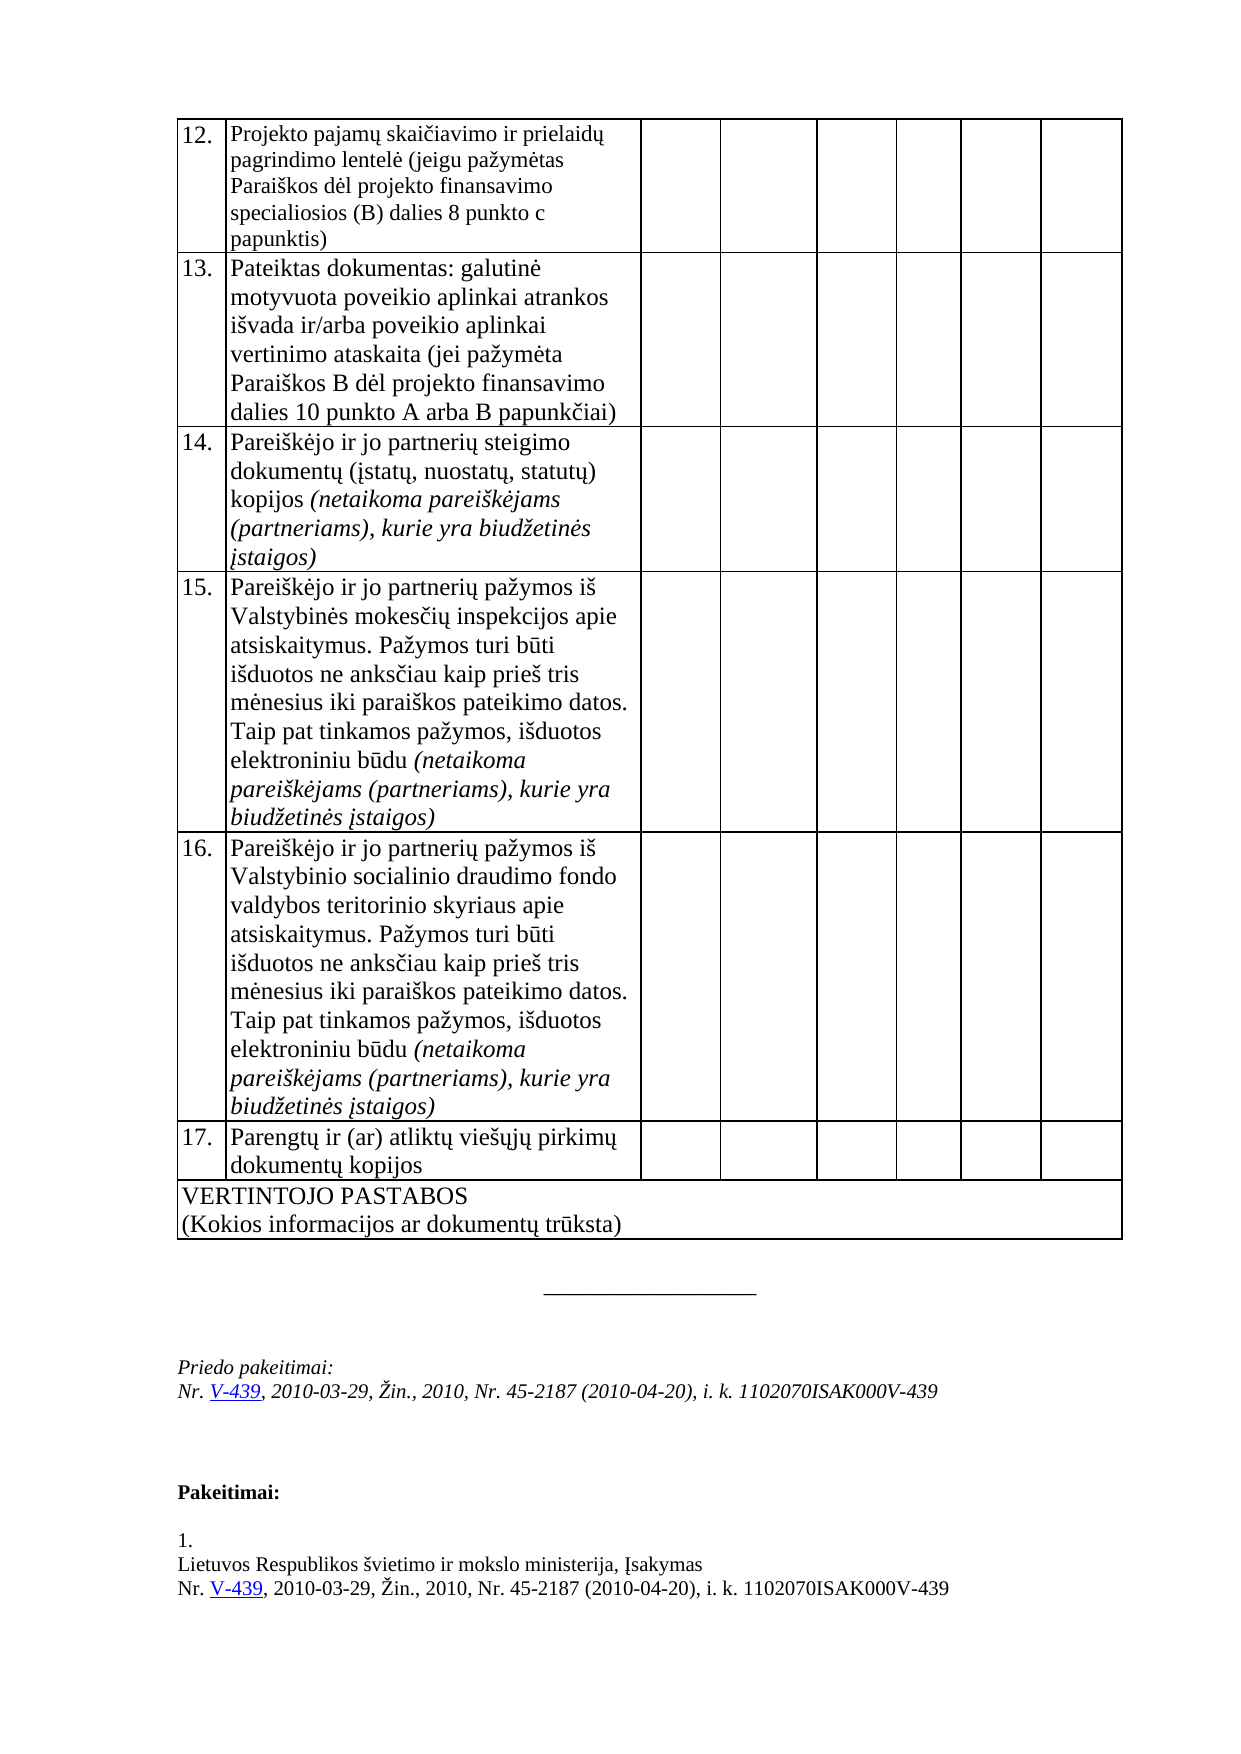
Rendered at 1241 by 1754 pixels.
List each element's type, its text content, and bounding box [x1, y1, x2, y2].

text Nr. V-439, 2010-03-29, Žin., 2010, Nr. 45-2187 (2010-04-20), i. k. 1102070ISAK000V-439 [177, 1379, 1122, 1403]
table_cell 12. [178, 120, 225, 251]
table_cell [642, 253, 720, 426]
text Nr. V-439, 2010-03-29, Žin., 2010, Nr. 45-2187 (2010-04-20), i. k. 1102070ISAK000V-439 [177, 1576, 1122, 1600]
text 1. [177, 1528, 1122, 1552]
table_cell Pateiktas dokumentas: galutinė motyvuota poveikio aplinkai atrankos išvada ir/arba poveikio aplinkai vertinimo ataskaita (jei pažymėta Paraiškos B dėl projekto finansavimo dalies 10 punkto A arba B papunkčiai) [227, 253, 640, 426]
table_cell [962, 833, 1040, 1120]
table_cell 16. [178, 833, 225, 1120]
table_cell [642, 120, 720, 251]
table_cell [962, 572, 1040, 831]
table_cell [642, 1122, 720, 1179]
table_cell VERTINTOJO PASTABOS (Kokios informacijos ar dokumentų trūksta) [178, 1181, 1121, 1238]
table_cell [721, 427, 816, 571]
text Pakeitimai: [177, 1480, 1122, 1504]
text _________________ [177, 1269, 1122, 1297]
table_cell [818, 572, 896, 831]
table_cell [897, 253, 960, 426]
table_cell 14. [178, 427, 225, 571]
table_cell [962, 253, 1040, 426]
table_cell 13. [178, 253, 225, 426]
table_cell [1042, 427, 1121, 571]
table_cell 15. [178, 572, 225, 831]
table_cell [818, 427, 896, 571]
table_cell [897, 427, 960, 571]
table_cell [721, 253, 816, 426]
table_cell 17. [178, 1122, 225, 1179]
text Lietuvos Respublikos švietimo ir mokslo ministerija, Įsakymas [177, 1552, 1122, 1576]
table_cell Pareiškėjo ir jo partnerių pažymos iš Valstybinio socialinio draudimo fondo valdybos teritorinio skyriaus apie atsiskaitymus. Pažymos turi būti išduotos ne anksčiau kaip prieš tris mėnesius iki paraiškos pateikimo datos. Taip pat tinkamos pažymos, išduotos elektroniniu būdu (netaikoma pareiškėjams (partneriams), kurie yra biudžetinės įstaigos) [227, 833, 640, 1120]
table_cell [818, 120, 896, 251]
table_cell [642, 572, 720, 831]
table_cell [721, 1122, 816, 1179]
table_cell [1042, 833, 1121, 1120]
table_cell [818, 253, 896, 426]
table_cell Projekto pajamų skaičiavimo ir prielaidų pagrindimo lentelė (jeigu pažymėtas Paraiškos dėl projekto finansavimo specialiosios (B) dalies 8 punkto c papunktis) [227, 120, 640, 251]
table_cell [642, 833, 720, 1120]
table_cell [1042, 1122, 1121, 1179]
table_cell Pareiškėjo ir jo partnerių pažymos iš Valstybinės mokesčių inspekcijos apie atsiskaitymus. Pažymos turi būti išduotos ne anksčiau kaip prieš tris mėnesius iki paraiškos pateikimo datos. Taip pat tinkamos pažymos, išduotos elektroniniu būdu (netaikoma pareiškėjams (partneriams), kurie yra biudžetinės įstaigos) [227, 572, 640, 831]
table_cell [818, 1122, 896, 1179]
table_cell [897, 833, 960, 1120]
table_cell [897, 120, 960, 251]
table_cell [642, 427, 720, 571]
table_cell [962, 120, 1040, 251]
table_cell [1042, 572, 1121, 831]
table_cell [721, 572, 816, 831]
table_cell [721, 120, 816, 251]
table_cell [897, 572, 960, 831]
text Priedo pakeitimai: [177, 1355, 1122, 1379]
table_cell Parengtų ir (ar) atliktų viešųjų pirkimų dokumentų kopijos [227, 1122, 640, 1179]
table_cell [897, 1122, 960, 1179]
table_cell [962, 1122, 1040, 1179]
table_cell [721, 833, 816, 1120]
table_cell [962, 427, 1040, 571]
table_cell [1042, 120, 1121, 251]
table_cell [818, 833, 896, 1120]
table_cell Pareiškėjo ir jo partnerių steigimo dokumentų (įstatų, nuostatų, statutų) kopijos (netaikoma pareiškėjams (partneriams), kurie yra biudžetinės įstaigos) [227, 427, 640, 571]
table_cell [1042, 253, 1121, 426]
